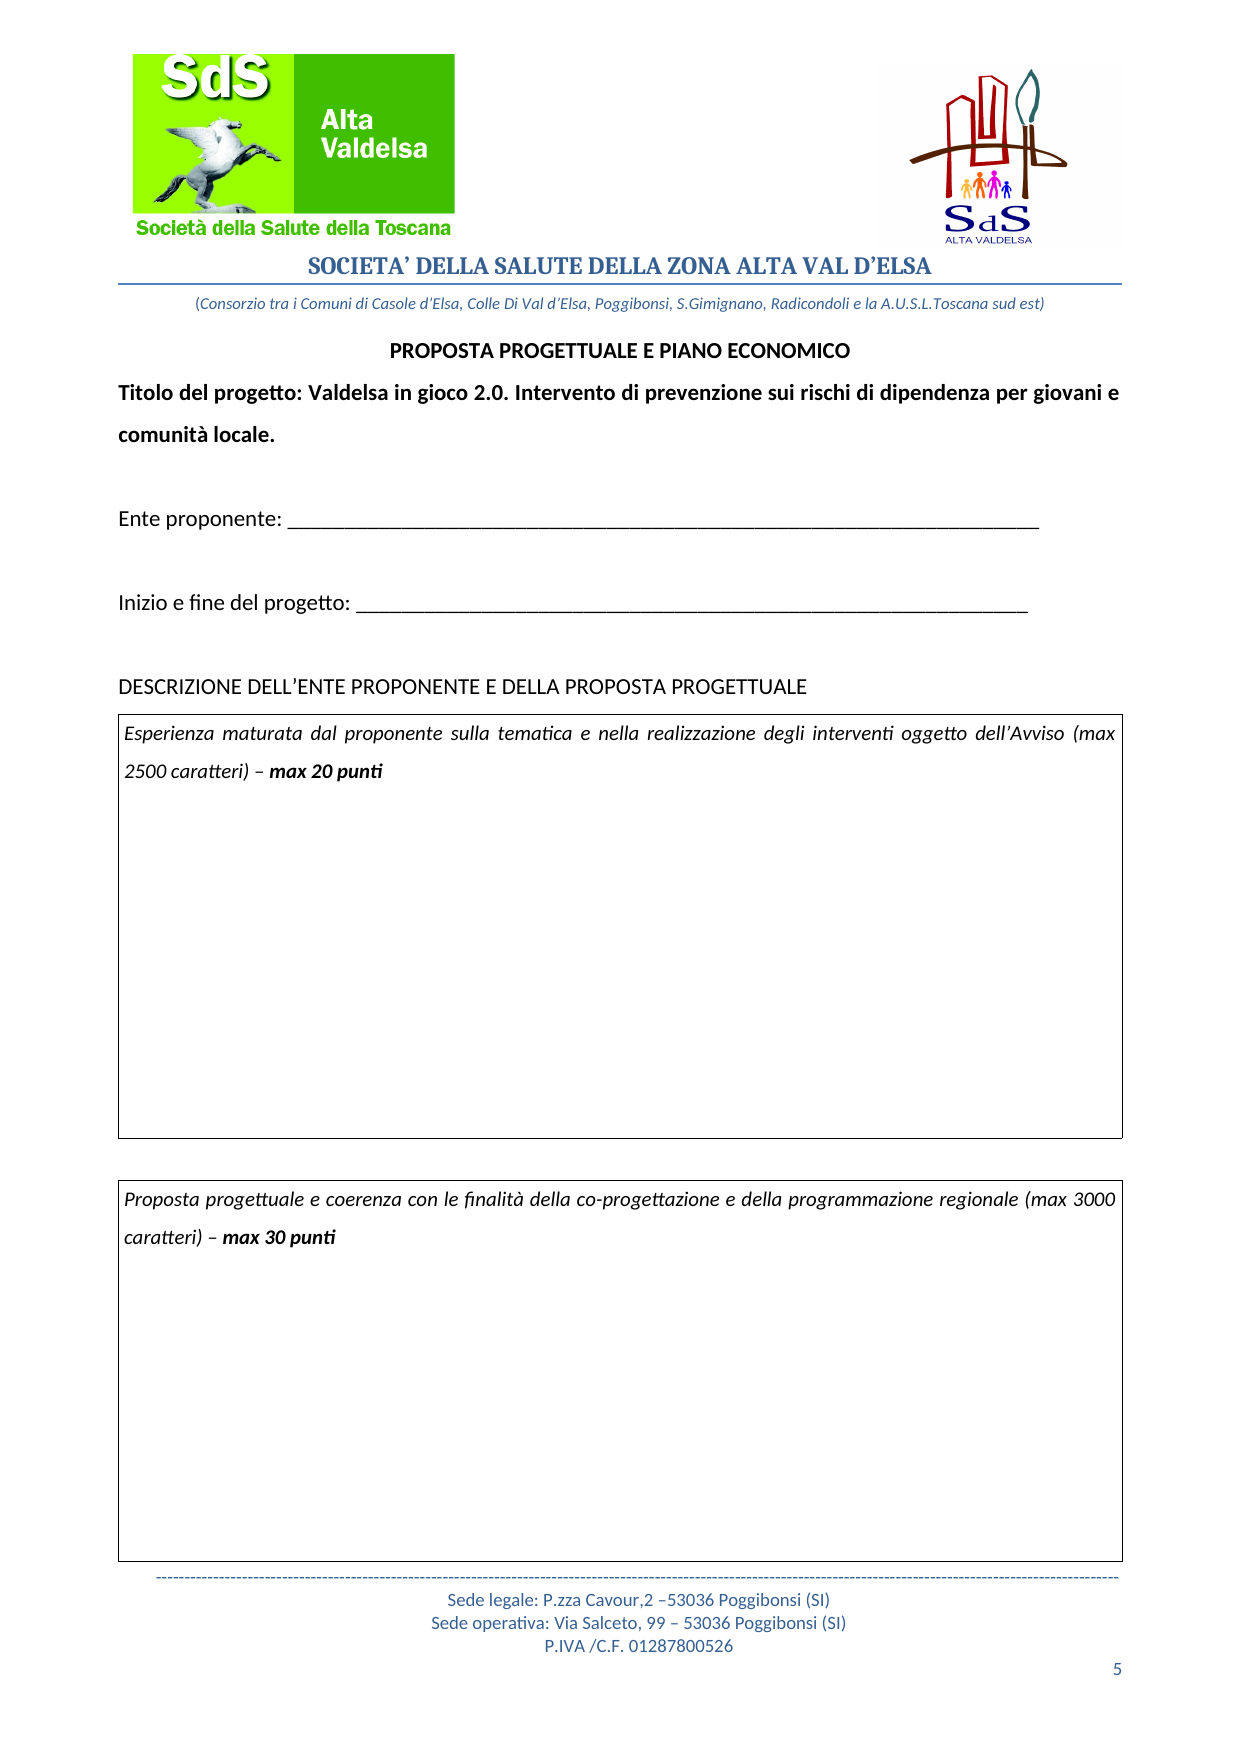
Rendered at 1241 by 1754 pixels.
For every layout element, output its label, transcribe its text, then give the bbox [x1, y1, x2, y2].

table_header Esperienza maturata dal proponente sulla tematica e nella realizzazione degli interventi oggetto dell’Avviso (max 2500 caratteri) – max 20 punti [119, 715, 1122, 1137]
picture [132, 54, 455, 241]
text Titolo del progetto: Valdelsa in gioco 2.0. Intervento di prevenzione sui rischi di dipendenza per giovani e comunità locale. [118, 378, 1122, 448]
picture [874, 64, 1123, 252]
text DESCRIZIONE DELL’ENTE PROPONENTE E DELLA PROPOSTA PROGETTUALE [118, 672, 1122, 700]
text Inizio e fine del progetto: ___________________________________________________________ [118, 588, 1122, 616]
text Ente proponente: __________________________________________________________________ [118, 504, 1122, 532]
text PROPOSTA PROGETTUALE E PIANO ECONOMICO [118, 336, 1122, 364]
table_header Proposta progettuale e coerenza con le finalità della co-progettazione e della programmazione regionale (max 3000 caratteri) – max 30 punti [119, 1181, 1122, 1561]
